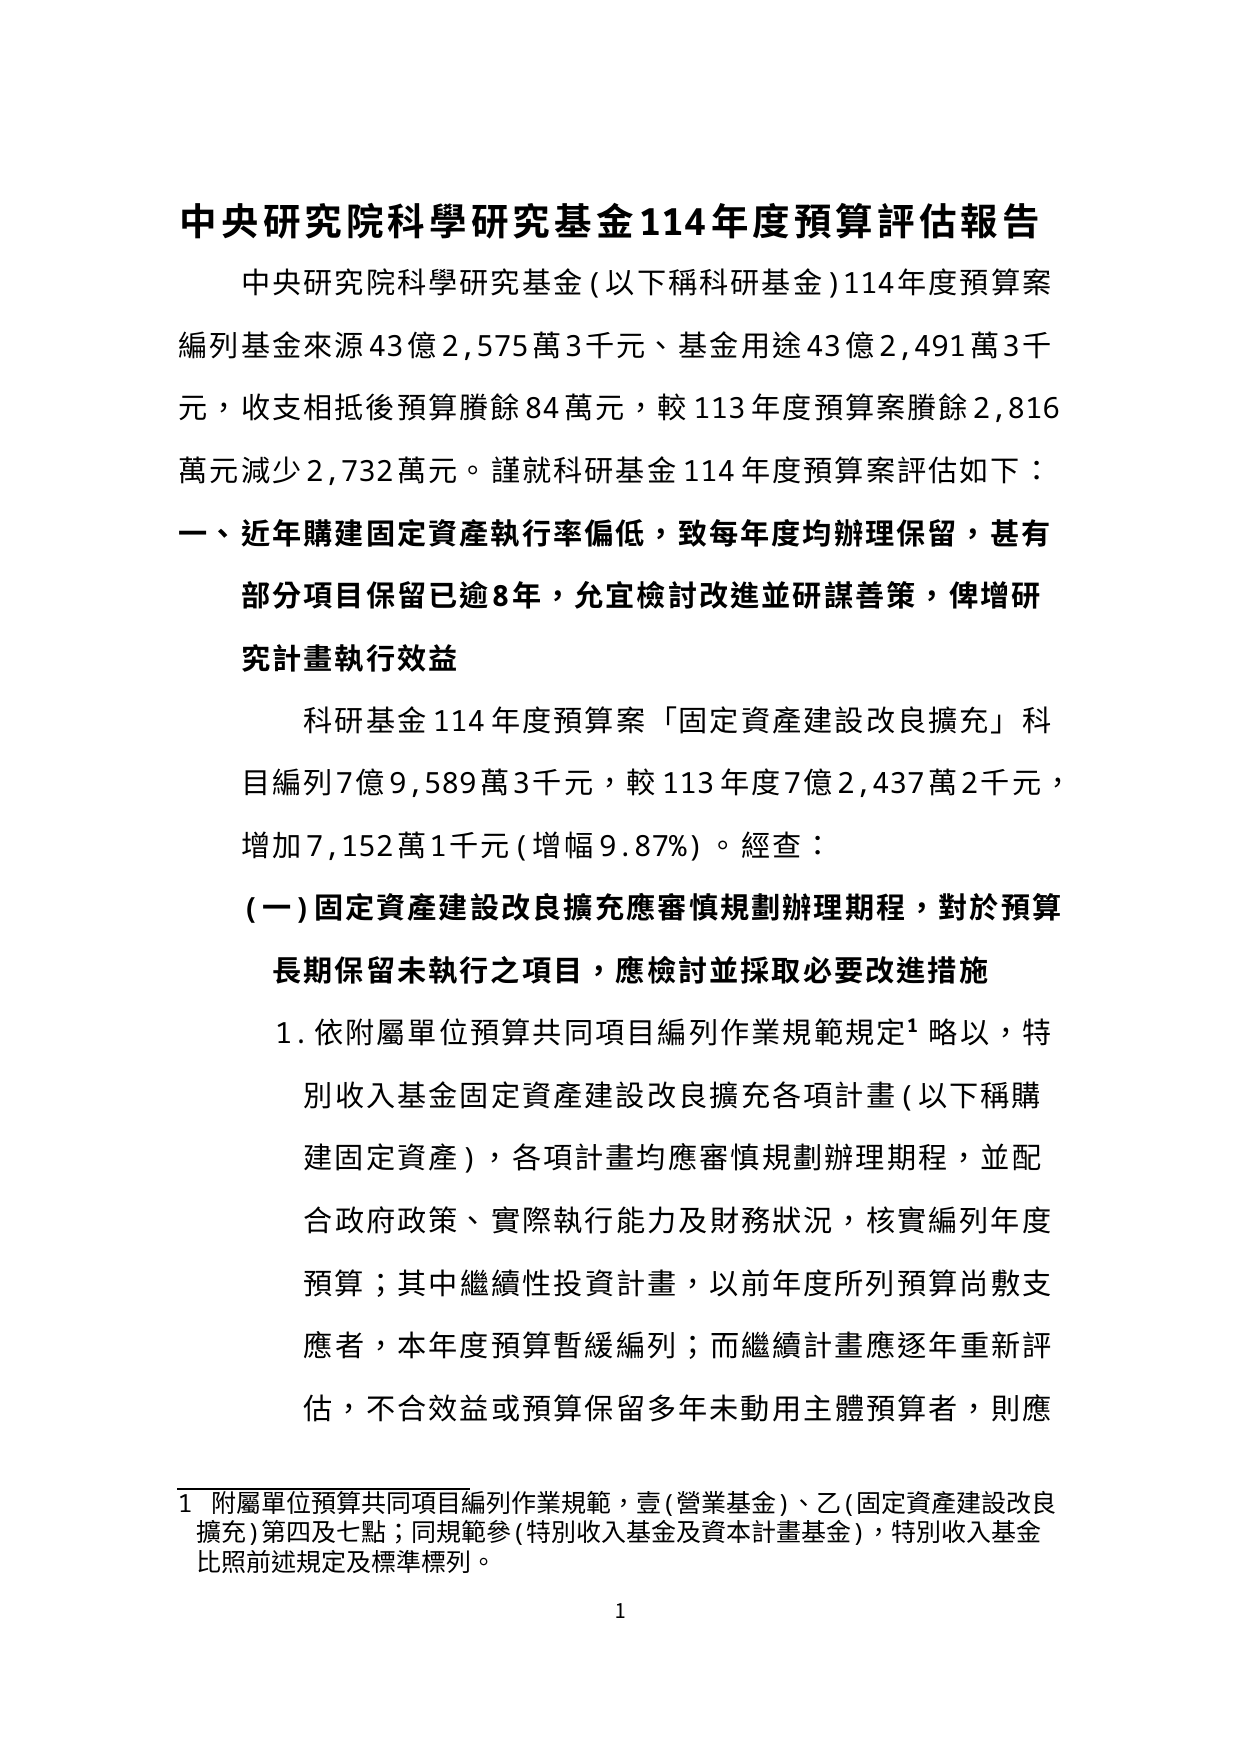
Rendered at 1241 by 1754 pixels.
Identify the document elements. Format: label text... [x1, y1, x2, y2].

text 附屬單位預算共同項目編列作業規範，壹(營業基金)、乙(固定資產建設改良擴充)第四及七點；同規範參(特別收入基金及資本計畫基金)，特別收入基金比照前述規定及標準標列。 [177, 1489, 1063, 1577]
text (一)固定資產建設改良擴充應審慎規劃辦理期程，對於預算長期保留未執行之項目，應檢討並採取必要改進措施 [236, 865, 1063, 990]
text 中央研究院科學研究基金114年度預算評估報告 [177, 177, 1063, 240]
text 1.依附屬單位預算共同項目編列作業規範規定略以，特別收入基金固定資產建設改良擴充各項計畫(以下稱購建固定資產)，各項計畫均應審慎規劃辦理期程，並配合政府政策、實際執行能力及財務狀況，核實編列年度預算；其中繼續性投資計畫，以前年度所列預算尚敷支應者，本年度預算暫緩編列；而繼續計畫應逐年重新評估，不合效益或預算保留多年未動用主體預算者，則應 [266, 990, 1063, 1427]
text 科研基金114年度預算案「固定資產建設改良擴充」科目編列7億9,589萬3千元，較113年度7億2,437萬2千元，增加7,152萬1千元(增幅9.87%)。經查： [236, 677, 1063, 865]
text 一、近年購建固定資產執行率偏低，致每年度均辦理保留，甚有部分項目保留已逾8年，允宜檢討改進並研謀善策，俾增研究計畫執行效益 [177, 490, 1063, 677]
text 中央研究院科學研究基金(以下稱科研基金)114年度預算案編列基金來源43億2,575萬3千元、基金用途43億2,491萬3千元，收支相抵後預算賸餘84萬元，較113年度預算案賸餘2,816萬元減少2,732萬元。謹就科研基金114年度預算案評估如下： [177, 240, 1063, 490]
